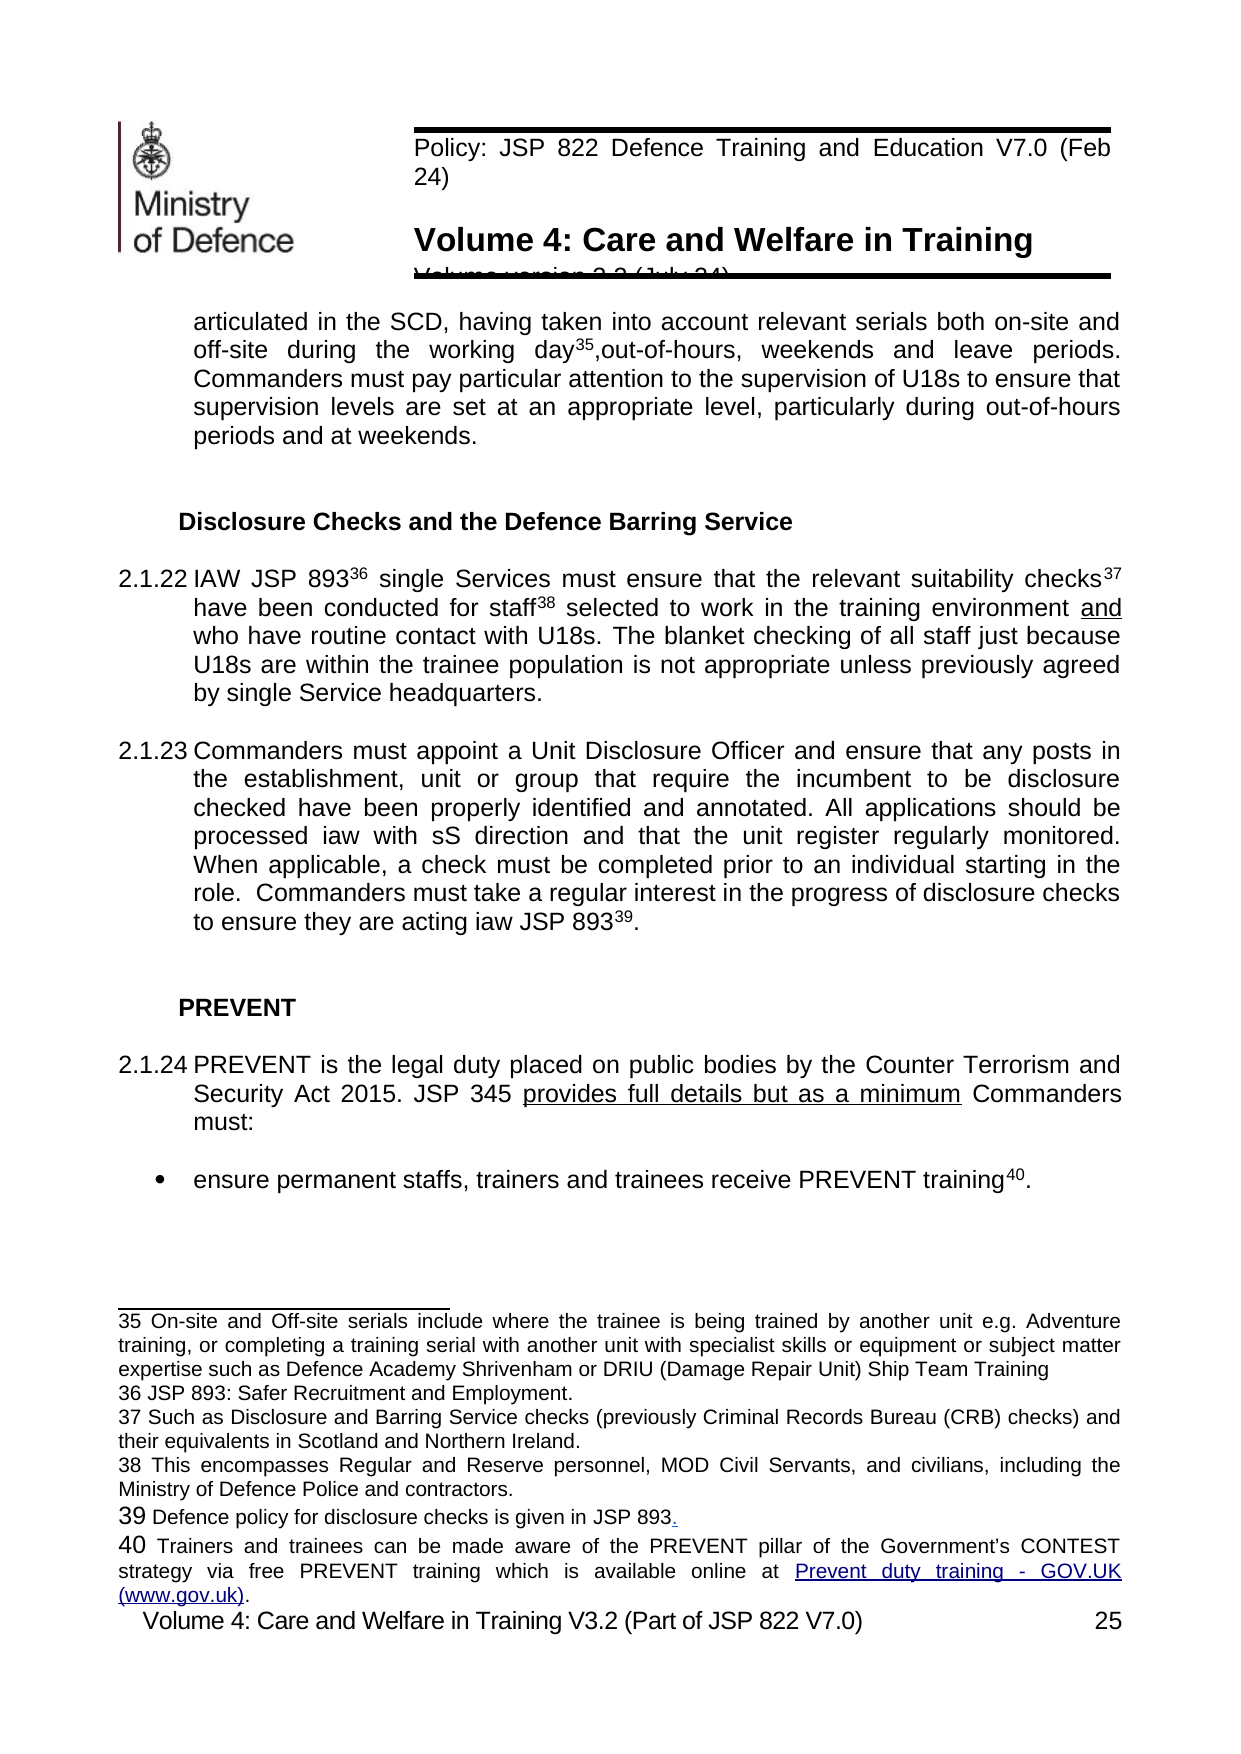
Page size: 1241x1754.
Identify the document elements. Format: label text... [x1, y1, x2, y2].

subtitle PREVENT is the legal duty placed on public bodies by the Counter Terrorism and Security Act 2015. JSP 345 provides full details but as a minimum Commanders must: [118, 1051, 1122, 1137]
list Trainers and trainees can be made aware of the PREVENT pillar of the Government’s CONTEST strategy via free PREVENT training which is available online at Prevent duty training - GOV.UK (www.gov.uk). [118, 1530, 1122, 1606]
subtitle articulated in the SCD, having taken into account relevant serials both on-site and off-site during the working day,out-of-hours, weekends and leave periods. Commanders must pay particular attention to the supervision of U18s to ensure that supervision levels are set at an appropriate level, particularly during out-of-hours periods and at weekends. [118, 307, 1122, 450]
text Defence policy for disclosure checks is given in JSP 893. [118, 1501, 1122, 1530]
text Such as Disclosure and Barring Service checks (previously Criminal Records Bureau (CRB) checks) and their equivalents in Scotland and Northern Ireland. [118, 1405, 1122, 1453]
subtitle IAW JSP 893 single Services must ensure that the relevant suitability checks have been conducted for staff selected to work in the training environment and who have routine contact with U18s. The blanket checking of all staff just because U18s are within the trainee population is not appropriate unless previously agreed by single Service headquarters. [118, 565, 1122, 708]
text JSP 893: Safer Recruitment and Employment​​. [118, 1381, 1122, 1405]
subtitle Commanders must appoint a Unit Disclosure Officer and ensure that any posts in the establishment, unit or group that require the incumbent to be disclosure checked have been properly identified and annotated. All applications should be processed iaw with sS direction and that the unit register regularly monitored. When applicable, a check must be completed prior to an individual starting in the role. Commanders must take a regular interest in the progress of disclosure checks to ensure they are acting iaw JSP 893. [118, 736, 1122, 936]
text On-site and Off-site serials include where the trainee is being trained by another unit e.g. Adventure training, or completing a training serial with another unit with specialist skills or equipment or subject matter expertise such as Defence Academy Shrivenham or DRIU (Damage Repair Unit) Ship Team Training [118, 1309, 1122, 1381]
list ensure permanent staffs, trainers and trainees receive PREVENT training. [156, 1165, 1122, 1194]
text This encompasses Regular and Reserve personnel, MOD Civil Servants, and civilians, including the Ministry of Defence Police and contractors. [118, 1453, 1122, 1501]
subtitle PREVENT [178, 994, 1122, 1022]
subtitle Disclosure Checks and the Defence Barring Service [178, 508, 1122, 536]
